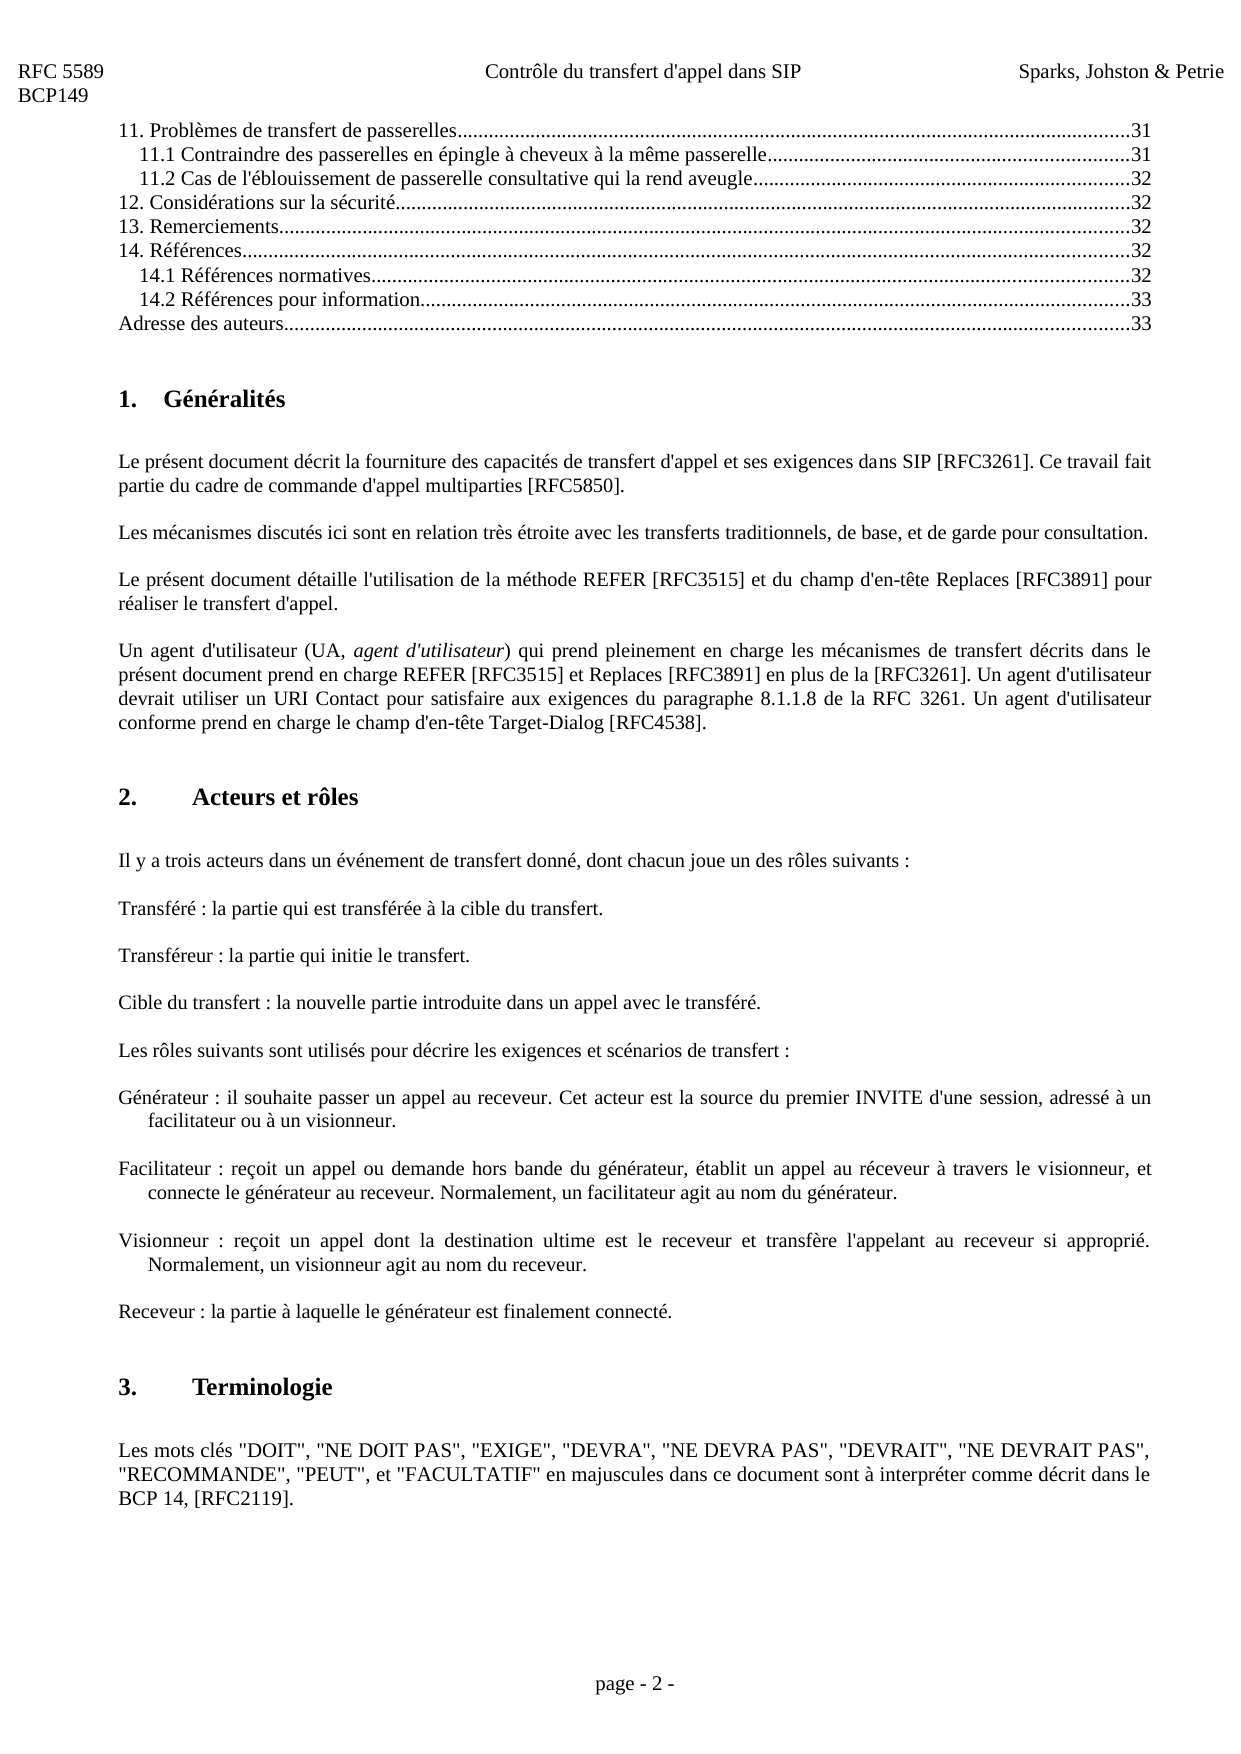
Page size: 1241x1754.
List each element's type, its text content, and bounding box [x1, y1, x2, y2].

text 13. Remerciements 32 [118, 214, 1152, 238]
text 11. Problèmes de transfert de passerelles 31 [118, 118, 1152, 142]
text 11.1 Contraindre des passerelles en épingle à cheveux à la même passerelle 31 [139, 142, 1152, 166]
text 12. Considérations sur la sécurité 32 [118, 190, 1152, 214]
subtitle 1. Généralités [118, 384, 1152, 412]
text Les mots clés "DOIT", "NE DOIT PAS", "EXIGE", "DEVRA", "NE DEVRA PAS", "DEVRAIT", "NE DEVRAIT PAS", "RECOMMANDE", "PEUT", et "FACULTATIF" en majuscules dans ce document sont à interpréter comme décrit dans le BCP 14, [RFC2119]. [118, 1438, 1152, 1510]
text Adresse des auteurs 33 [118, 311, 1152, 335]
text 14.2 Références pour information 33 [139, 287, 1152, 311]
text Le présent document décrit la fourniture des capacités de transfert d'appel et ses exigences dans SIP [RFC3261]. Ce travail fait partie du cadre de commande d'appel multiparties [RFC5850]. [118, 449, 1152, 496]
text Un agent d'utilisateur (UA, agent d'utilisateur) qui prend pleinement en charge les mécanismes de transfert décrits dans le présent document prend en charge REFER [RFC3515] et Replaces [RFC3891] en plus de la [RFC3261]. Un agent d'utilisateur devrait utiliser un URI Contact pour satisfaire aux exigences du paragraphe 8.1.1.8 de la RFC 3261. Un agent d'utilisateur conforme prend en charge le champ d'en-tête Target-Dialog [RFC4538]. [118, 639, 1152, 733]
text 11.2 Cas de l'éblouissement de passerelle consultative qui la rend aveugle 32 [139, 166, 1152, 190]
text Les mécanismes discutés ici sont en relation très étroite avec les transferts traditionnels, de base, et de garde pour consultation. [118, 521, 1152, 544]
text Il y a trois acteurs dans un événement de transfert donné, dont chacun joue un des rôles suivants : [118, 848, 1152, 872]
subtitle 3. Terminologie [118, 1372, 1152, 1401]
text Visionneur : reçoit un appel dont la destination ultime est le receveur et transfère l'appelant au receveur si approprié. Normalement, un visionneur agit au nom du receveur. [118, 1228, 1152, 1276]
text 14.1 Références normatives 32 [139, 262, 1152, 287]
text Receveur : la partie à laquelle le générateur est finalement connecté. [118, 1300, 1152, 1323]
text Cible du transfert : la nouvelle partie introduite dans un appel avec le transféré. [118, 991, 1152, 1014]
text Transféreur : la partie qui initie le transfert. [118, 943, 1152, 967]
text Générateur : il souhaite passer un appel au receveur. Cet acteur est la source du premier INVITE d'une session, adressé à un facilitateur ou à un visionneur. [118, 1086, 1152, 1132]
text Le présent document détaille l'utilisation de la méthode REFER [RFC3515] et du champ d'en-tête Replaces [RFC3891] pour réaliser le transfert d'appel. [118, 568, 1152, 614]
text Facilitateur : reçoit un appel ou demande hors bande du générateur, établit un appel au réceveur à travers le visionneur, et connecte le générateur au receveur. Normalement, un facilitateur agit au nom du générateur. [118, 1156, 1152, 1204]
subtitle 2. Acteurs et rôles [118, 782, 1152, 811]
text Les rôles suivants sont utilisés pour décrire les exigences et scénarios de transfert : [118, 1038, 1152, 1061]
text 14. Références 32 [118, 238, 1152, 262]
text Transféré : la partie qui est transférée à la cible du transfert. [118, 896, 1152, 919]
